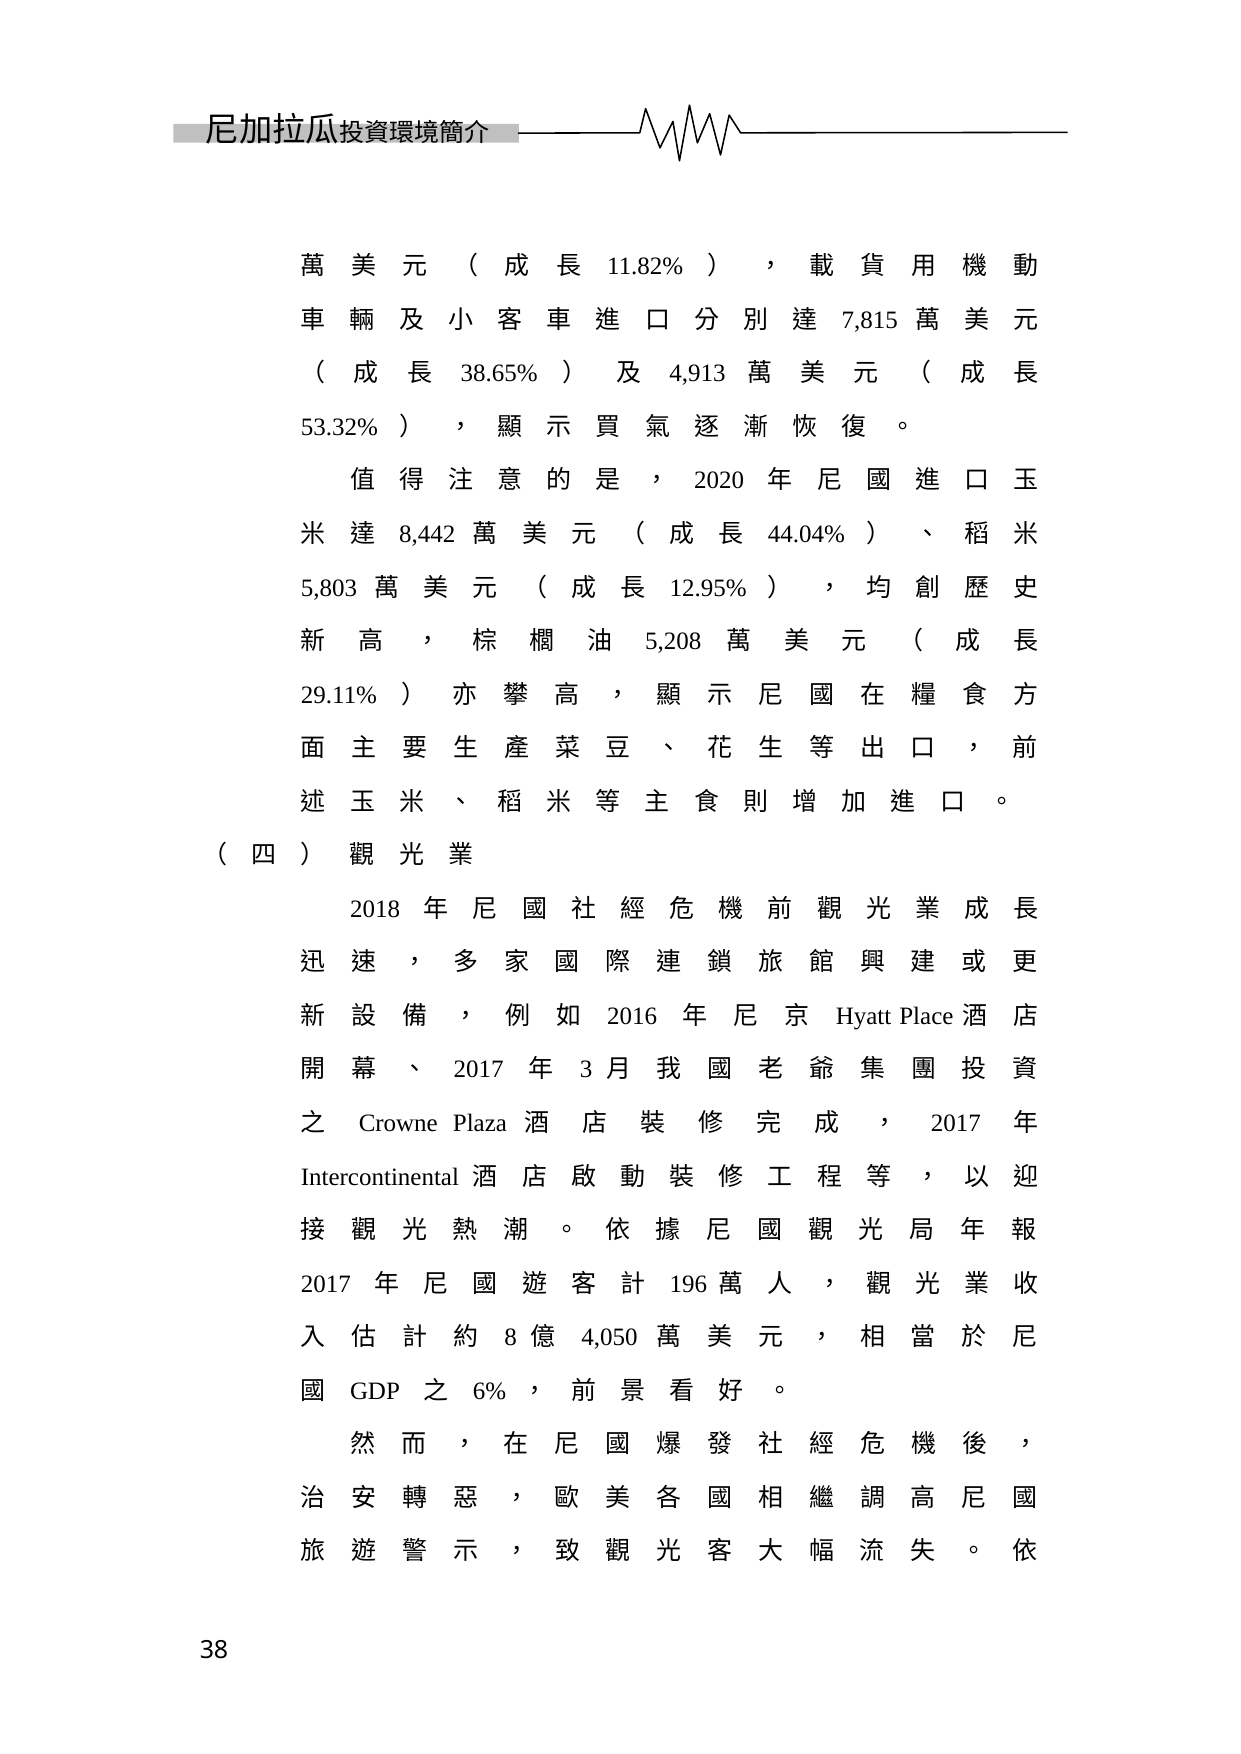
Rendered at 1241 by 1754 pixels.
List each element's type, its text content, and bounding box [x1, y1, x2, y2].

text 萬美元（成長11.82%），載貨用機動車輛及小客車進口分別達7,815萬美元（成長38.65%）及4,913萬美元（成長53.32%），顯示買氣逐漸恢復。 [276, 237, 1063, 451]
text 值得注意的是，2020年尼國進口玉米達8,442萬美元（成長44.04%）、稻米5,803萬美元（成長12.95%），均創歷史新高，棕櫚油5,208萬美元（成長29.11%）亦攀高，顯示尼國在糧食方面主要生產菜豆、花生等出口，前述玉米、稻米等主食則增加進口。 [276, 451, 1063, 826]
text 2018年尼國社經危機前觀光業成長迅速，多家國際連鎖旅館興建或更新設備，例如2016年尼京Hyatt Place酒店開幕、2017年3月我國老爺集團投資之Crowne Plaza酒店裝修完成，2017年Intercontinental酒店啟動裝修工程等，以迎接觀光熱潮。依據尼國觀光局年報，2017年尼國遊客計196萬人，觀光業收入估計約8億4,050萬美元，相當於尼國GDP之6%，前景看好。 [276, 880, 1063, 1415]
text 然而，在尼國爆發社經危機後，治安轉惡，歐美各國相繼調高尼國旅遊警示，致觀光客大幅流失。依 [276, 1415, 1063, 1576]
text （四）觀光業 [202, 826, 1063, 880]
